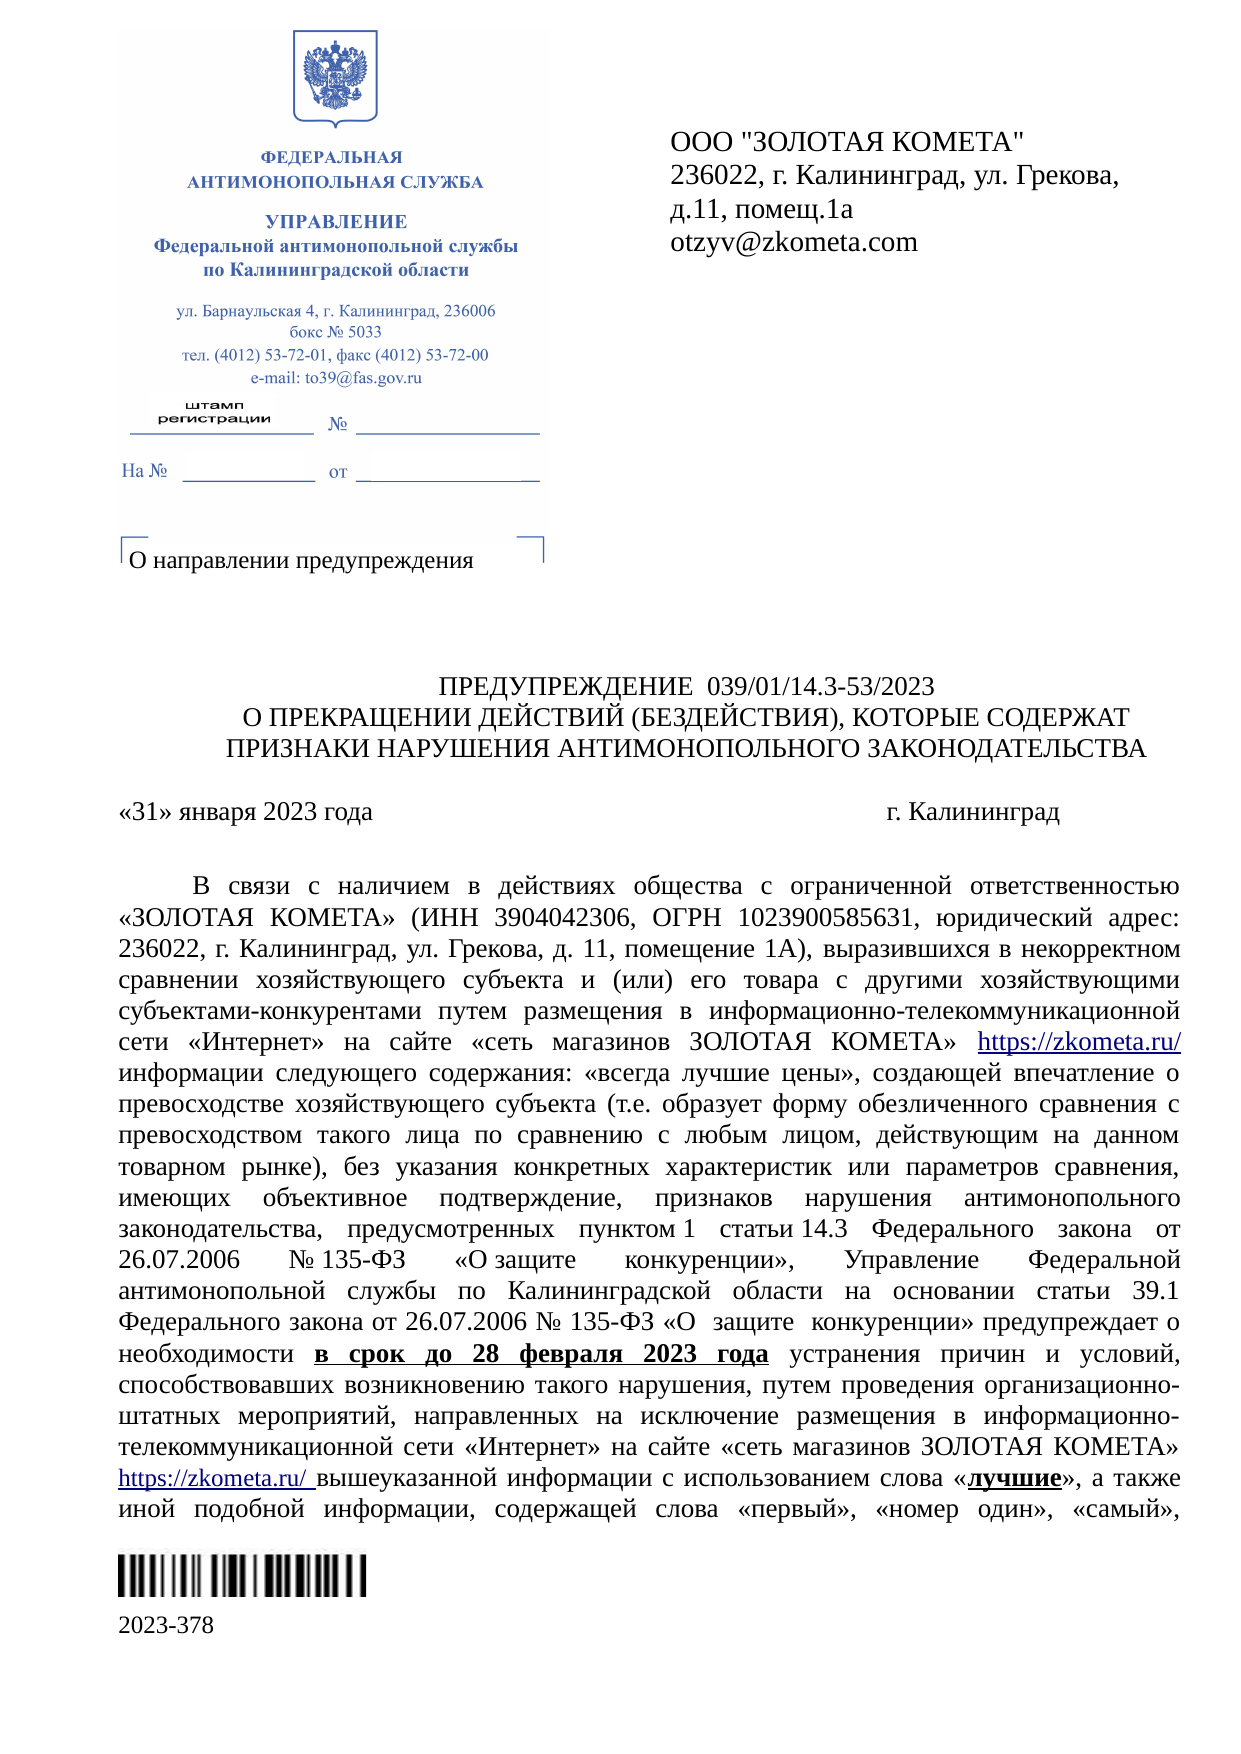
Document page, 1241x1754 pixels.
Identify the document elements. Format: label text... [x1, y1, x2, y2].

picture [118, 29, 550, 567]
text В связи с наличием в действиях общества с ограниченной ответственностью «ЗОЛОТАЯ КОМЕТА» (ИНН 3904042306, ОГРН 1023900585631, юридический адрес: 236022, г. Калининград, ул. Грекова, д. 11, помещение 1А), выразившихся в некорректном сравнении хозяйствующего субъекта и (или) его товара с другими хозяйствующими субъектами-конкурентами путем размещения в информационно-телекоммуникационной сети «Интернет» на сайте «сеть магазинов ЗОЛОТАЯ КОМЕТА» https://zkometa.ru/ информации следующего содержания: «всегда лучшие цены», создающей впечатление о превосходстве хозяйствующего субъекта (т.е. образует форму обезличенного сравнения с превосходством такого лица по сравнению с любым лицом, действующим на данном товарном рынке), без указания конкретных характеристик или параметров сравнения, имеющих объективное подтверждение, признаков нарушения антимонопольного законодательства, предусмотренных пунктом 1 статьи 14.3 Федерального закона от 26.07.2006 № 135-ФЗ «О защите конкуренции», Управление Федеральной антимонопольной службы по Калининградской области на основании статьи 39.1 Федерального закона от 26.07.2006 № 135-ФЗ «О защите конкуренции» предупреждает о необходимости в срок до 28 февраля 2023 года устранения причин и условий, способствовавших возникновению такого нарушения, путем проведения организационно-штатных мероприятий, направленных на исключение размещения в информационно-телекоммуникационной сети «Интернет» на сайте «сеть магазинов ЗОЛОТАЯ КОМЕТА» https://zkometa.ru/ вышеуказанной информации с использованием слова «лучшие», а также иной подобной информации, содержащей слова «первый», «номер один», «самый», [118, 869, 1181, 1523]
text «31» января 2023 года г. Калининград [118, 795, 1181, 826]
text ПРЕДУПРЕЖДЕНИЕ 039/01/14.3-53/2023 [118, 670, 1181, 701]
text О направлении предупреждения [129, 545, 537, 574]
picture [118, 1548, 367, 1597]
text О ПРЕКРАЩЕНИИ ДЕЙСТВИЙ (БЕЗДЕЙСТВИЯ), КОТОРЫЕ СОДЕРЖАТ [118, 701, 1181, 732]
table_header ООО "ЗОЛОТАЯ КОМЕТА" 236022, г. Калининград, ул. Грекова, д.11, помещ.1а otzyv@zkometa.com [664, 118, 1181, 555]
text ПРИЗНАКИ НАРУШЕНИЯ АНТИМОНОПОЛЬНОГО ЗАКОНОДАТЕЛЬСТВА [118, 732, 1181, 763]
